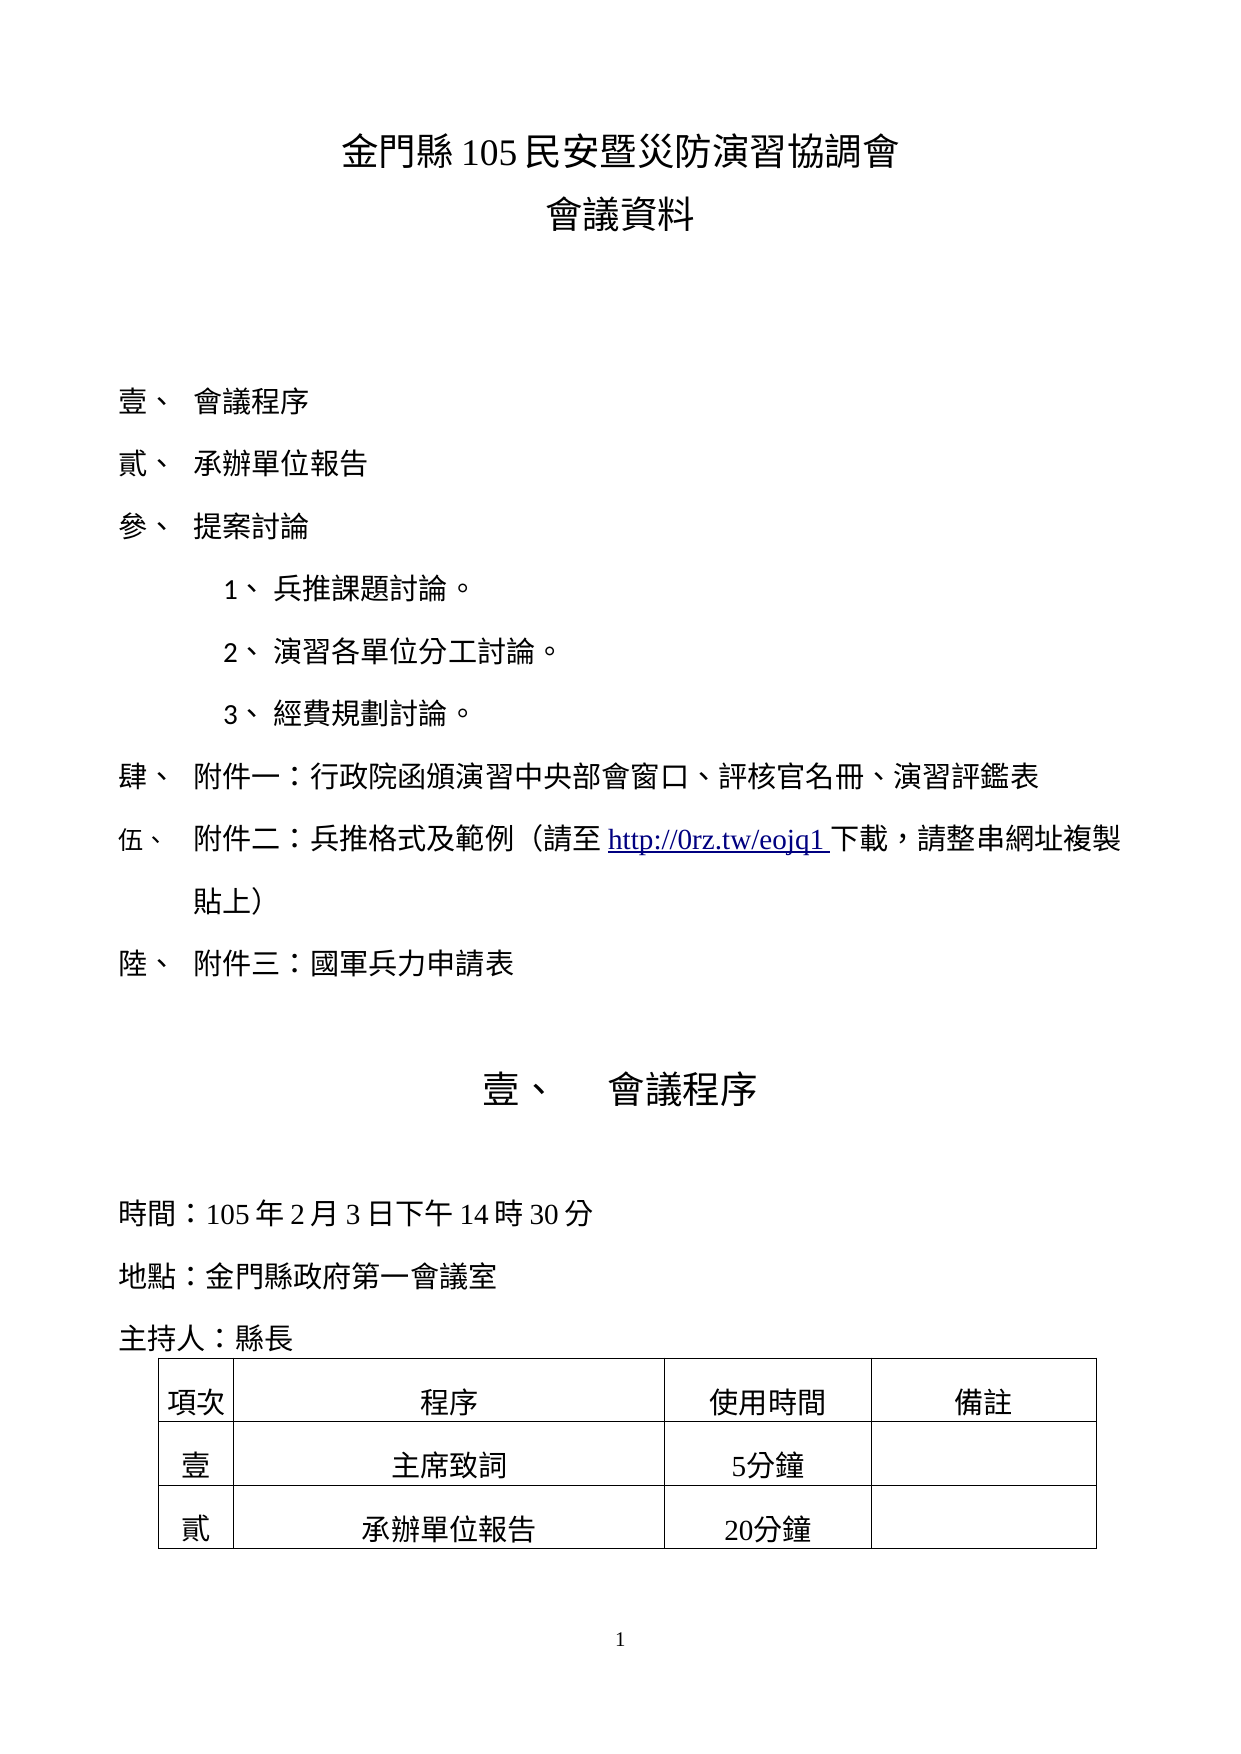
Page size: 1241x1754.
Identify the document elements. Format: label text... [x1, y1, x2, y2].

table_header 使用時間 [665, 1359, 871, 1421]
list 附件一：行政院函頒演習中央部會窗口、評核官名冊、演習評鑑表 [118, 733, 1122, 795]
table_cell 壹 [159, 1422, 233, 1485]
table_header 程序 [234, 1359, 664, 1421]
list 承辦單位報告 [118, 420, 1122, 483]
table_header 備註 [872, 1359, 1096, 1421]
table_cell [872, 1486, 1096, 1548]
table_cell 貳 [159, 1486, 233, 1548]
list 演習各單位分工討論。 [223, 608, 1122, 670]
text 會議資料 [118, 170, 1122, 233]
table_cell [872, 1422, 1096, 1485]
list 附件二：兵推格式及範例（請至http://0rz.tw/eojq1下載，請整串網址複製貼上） [118, 795, 1122, 920]
list 提案討論 [118, 483, 1122, 545]
table_header 項次 [159, 1359, 233, 1421]
text 主持人：縣長 [118, 1295, 1122, 1358]
table_cell 5分鐘 [665, 1422, 871, 1485]
table_cell 20分鐘 [665, 1486, 871, 1548]
text 地點：金門縣政府第一會議室 [118, 1233, 1122, 1295]
table_cell 承辦單位報告 [234, 1486, 664, 1548]
list 經費規劃討論。 [223, 670, 1122, 733]
list 會議程序 [118, 358, 1122, 420]
table_cell 主席致詞 [234, 1422, 664, 1485]
list 會議程序 [118, 1045, 1122, 1108]
list 兵推課題討論。 [223, 545, 1122, 608]
text 金門縣105民安暨災防演習協調會 [118, 108, 1122, 170]
text 時間：105年2月3日下午14時30分 [118, 1170, 1122, 1233]
list 附件三：國軍兵力申請表 [118, 920, 1122, 983]
